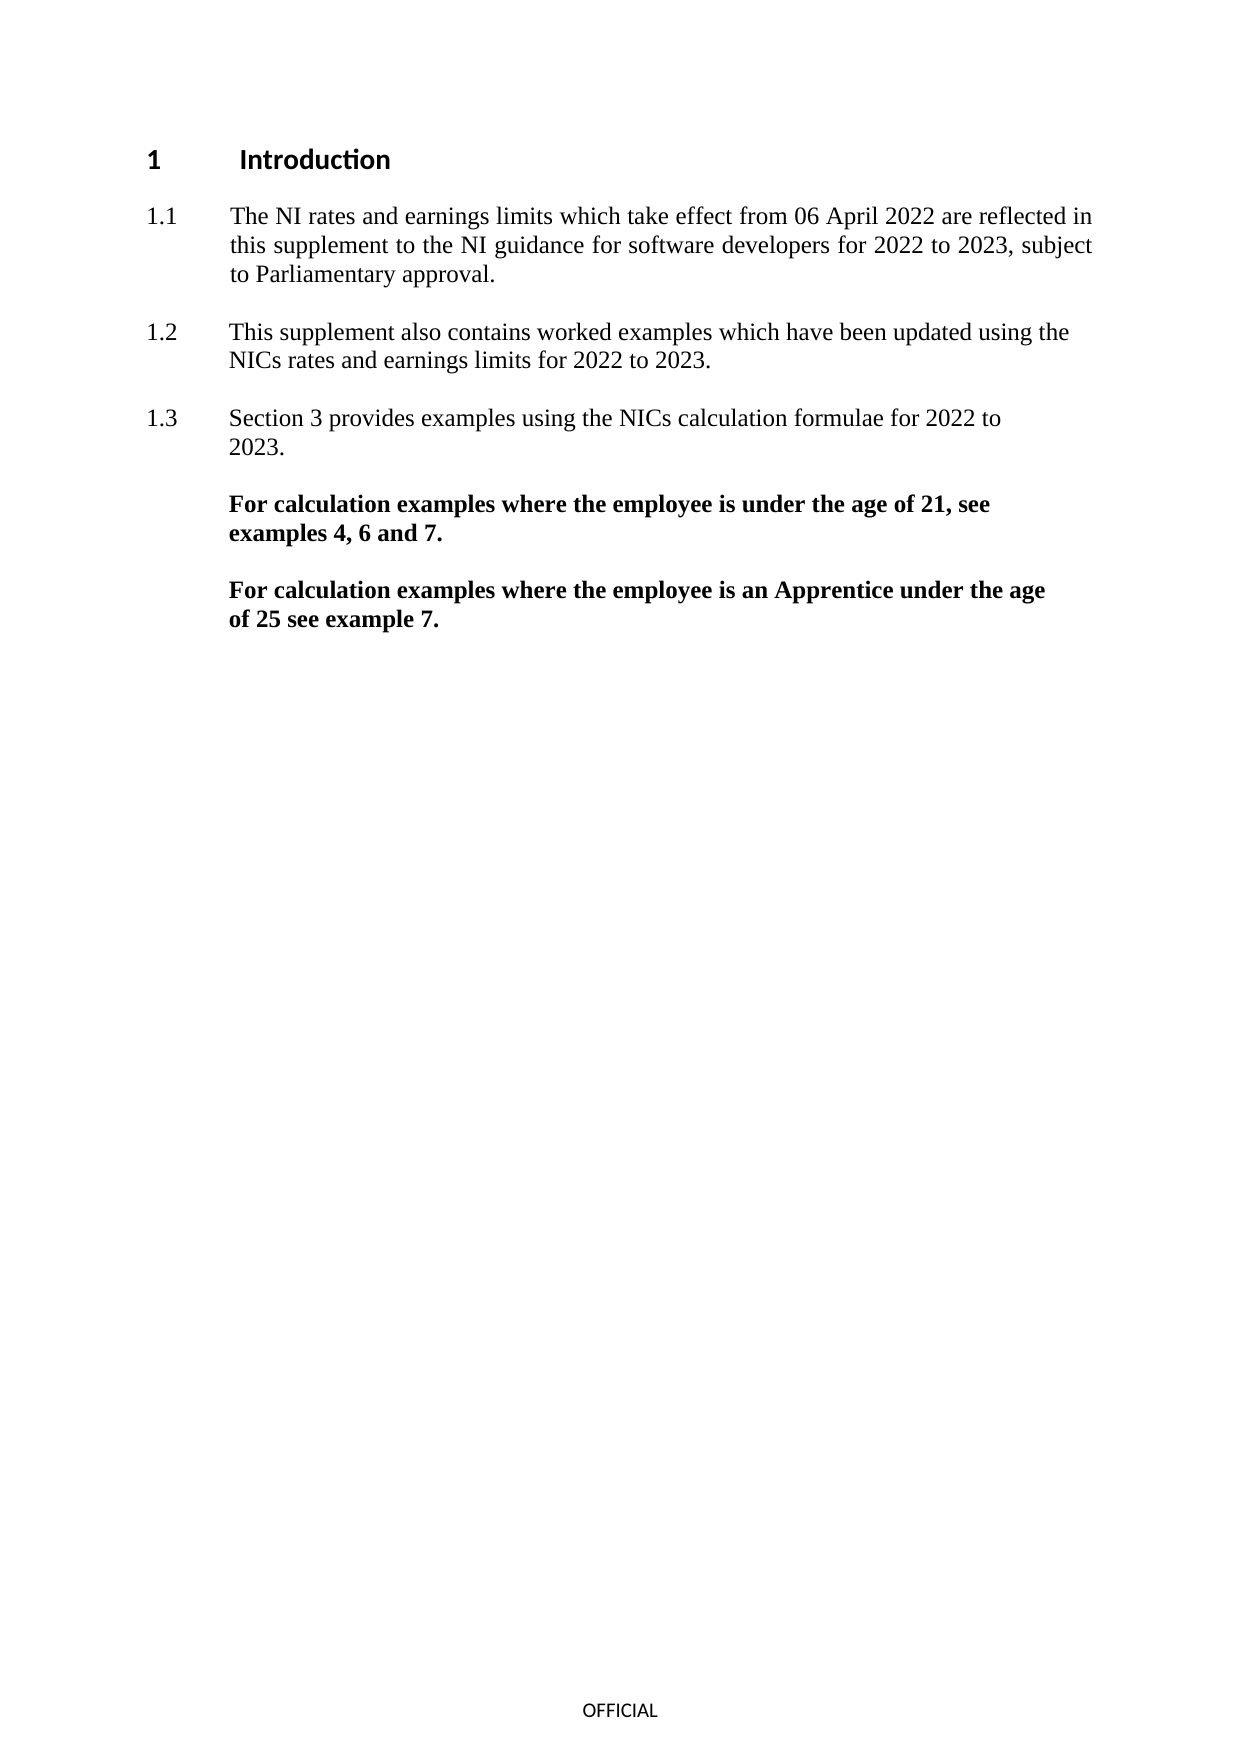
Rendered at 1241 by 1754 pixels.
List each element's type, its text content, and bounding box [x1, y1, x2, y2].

text 1.1 The NI rates and earnings limits which take effect from 06 April 2022 are reflected in this supplement to the NI guidance for software developers for 2022 to 2023, subject to Parliamentary approval. [146, 201, 1093, 287]
text 1.3 Section 3 provides examples using the NICs calculation formulae for 2022 to 2023. [146, 403, 1038, 461]
text For calculation examples where the employee is under the age of 21, see examples 4, 6 and 7. [146, 489, 1018, 547]
text 1.2 This supplement also contains worked examples which have been updated using the NICs rates and earnings limits for 2022 to 2023. [146, 317, 1099, 374]
subtitle 1 Introduction [146, 141, 1124, 177]
text For calculation examples where the employee is an Apprentice under the age of 25 see example 7. [146, 575, 1061, 633]
